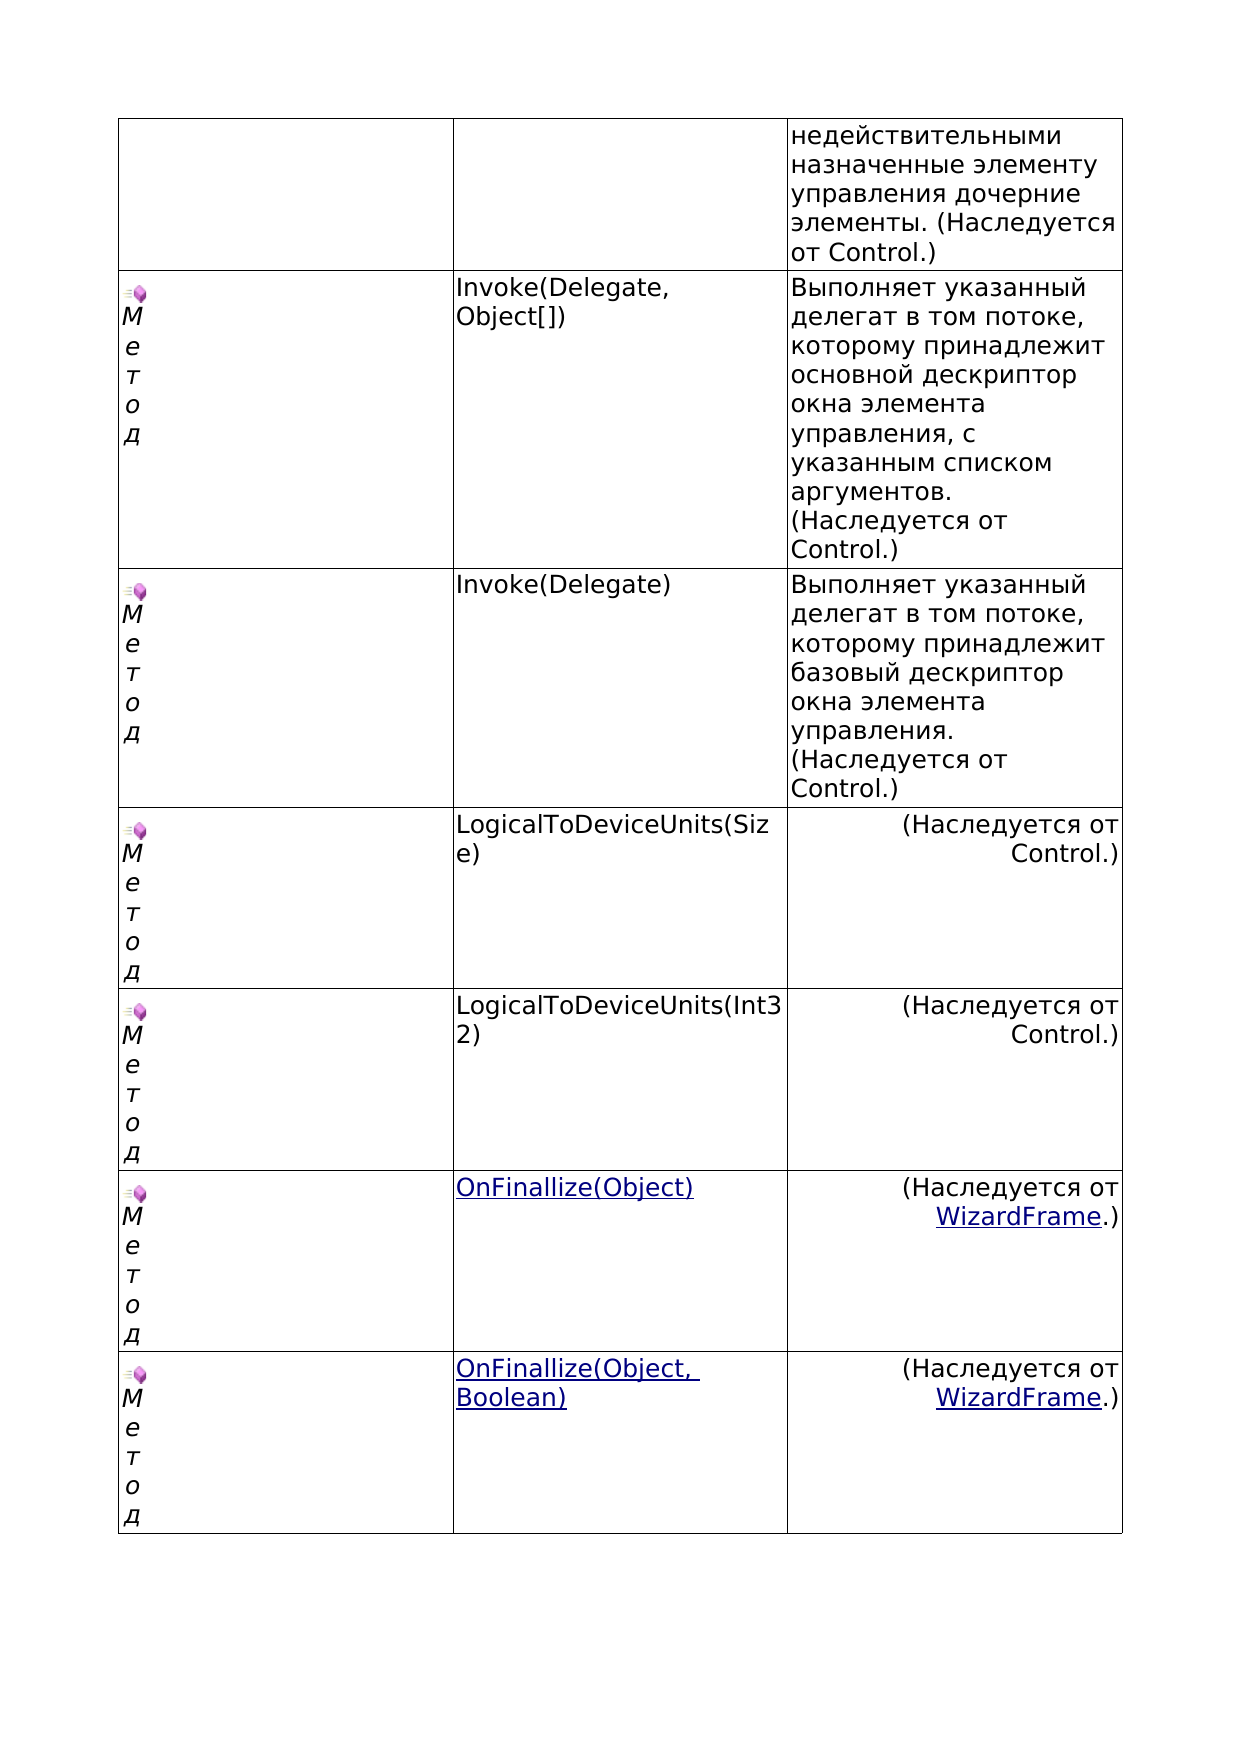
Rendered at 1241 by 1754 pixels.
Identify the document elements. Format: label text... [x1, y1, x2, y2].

table_cell [119, 989, 453, 1170]
table_cell Выполняет указанный делегат в том потоке, которому принадлежит базовый дескриптор окна элемента управления. (Наследуется от Control.) [788, 569, 1122, 807]
picture [121, 285, 147, 303]
picture [121, 1185, 147, 1203]
table_cell OnFinallize(Object, Boolean) [454, 1352, 787, 1533]
picture [121, 1003, 147, 1021]
picture [121, 1366, 147, 1384]
picture [121, 822, 147, 840]
table_cell (Наследуется от Control.) [788, 989, 1122, 1170]
table_cell OnFinallize(Object) [454, 1171, 787, 1351]
table_cell LogicalToDeviceUnits(Size) [454, 808, 787, 988]
table_cell [454, 119, 787, 270]
table_cell [119, 569, 453, 807]
table_cell [119, 119, 453, 270]
table_cell Выполняет указанный делегат в том потоке, которому принадлежит основной дескриптор окна элемента управления, с указанным списком аргументов. (Наследуется от Control.) [788, 271, 1122, 567]
table_cell LogicalToDeviceUnits(Int32) [454, 989, 787, 1170]
picture [121, 583, 147, 601]
table_cell (Наследуется от Control.) [788, 808, 1122, 988]
table_cell Invoke(Delegate, Object[]) [454, 271, 787, 567]
table_cell недействительными назначенные элементу управления дочерние элементы. (Наследуется от Control.) [788, 119, 1122, 270]
table_cell [119, 808, 453, 988]
table_cell Invoke(Delegate) [454, 569, 787, 807]
table_cell (Наследуется от WizardFrame.) [788, 1171, 1122, 1351]
table_cell [119, 1352, 453, 1533]
table_cell [119, 271, 453, 567]
table_cell (Наследуется от WizardFrame.) [788, 1352, 1122, 1533]
table_cell [119, 1171, 453, 1351]
